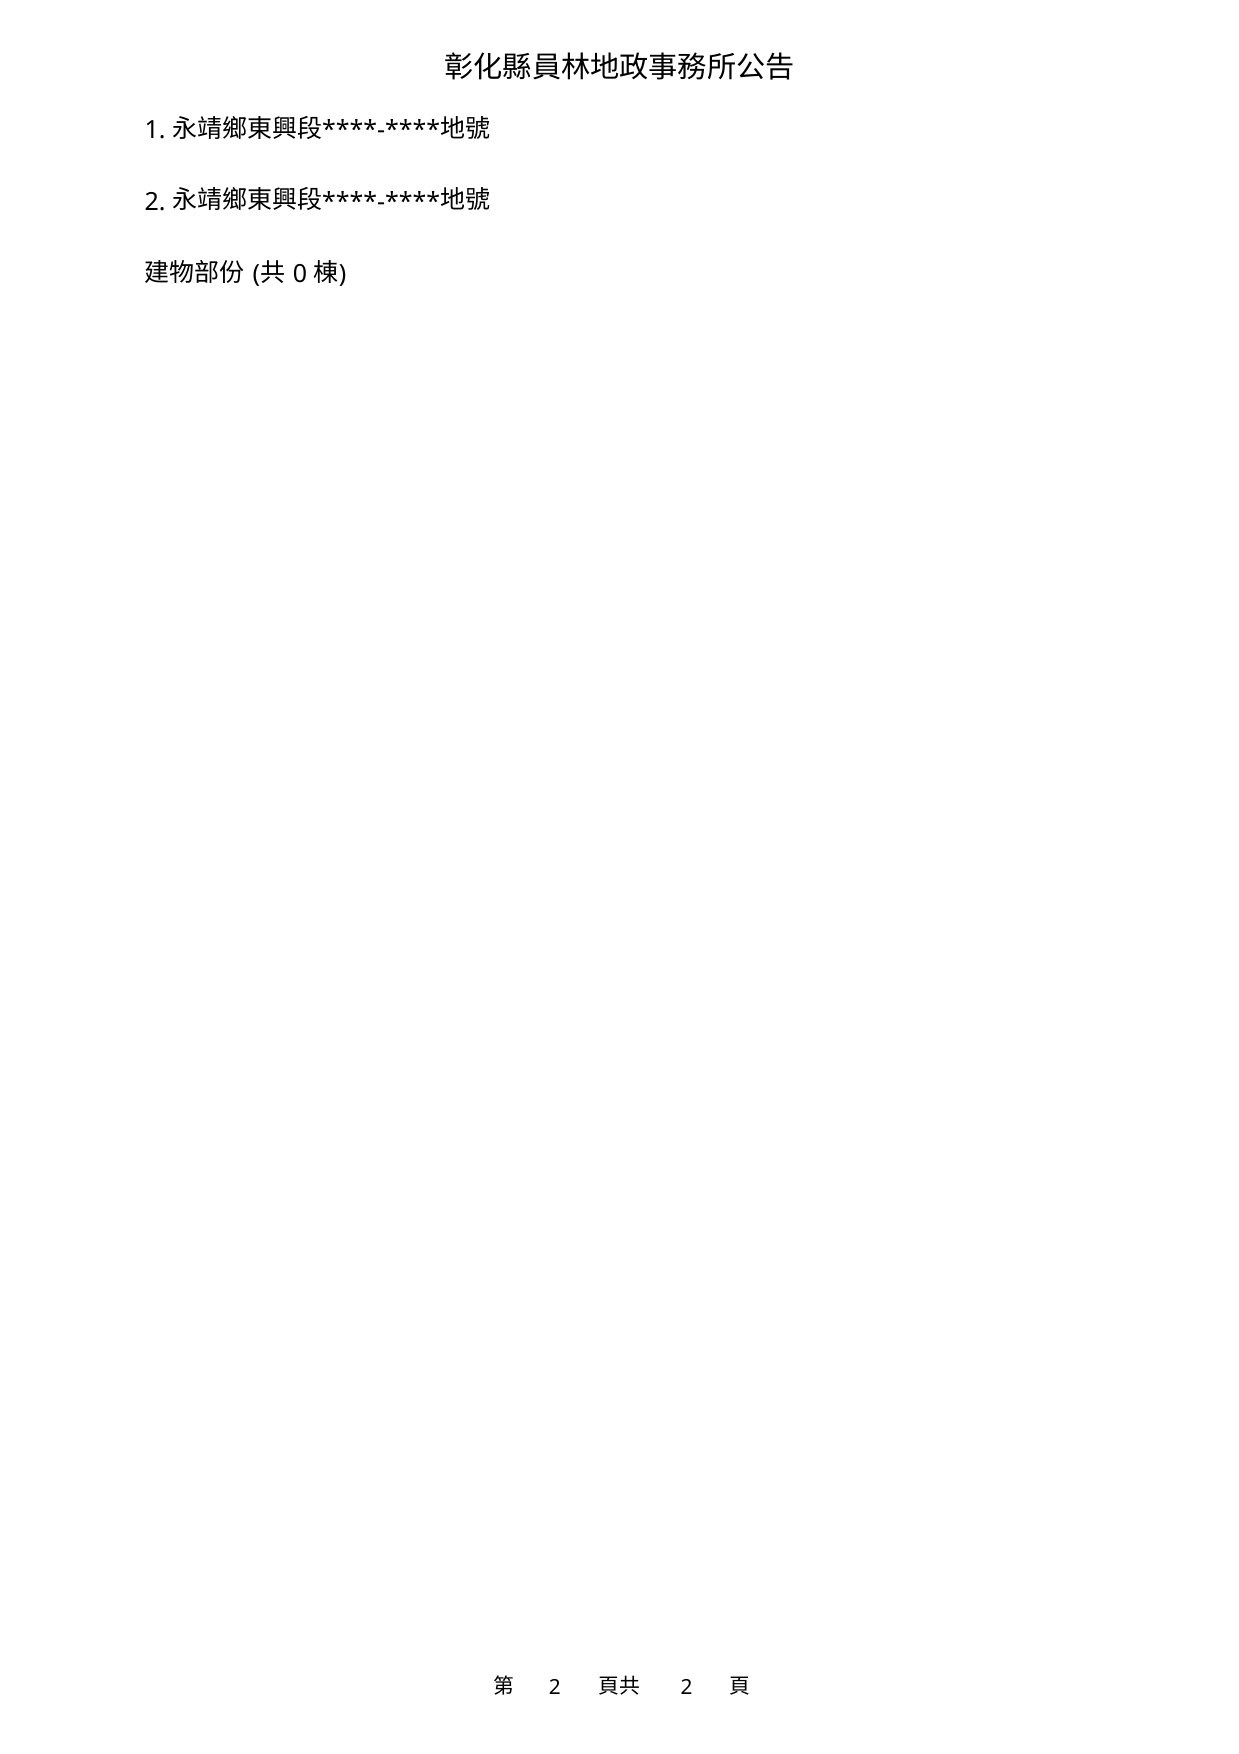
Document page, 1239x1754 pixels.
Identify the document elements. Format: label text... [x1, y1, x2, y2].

table_cell 頁 [720, 1666, 760, 1707]
table_cell [524, 310, 585, 1666]
table_header [760, 0, 1177, 41]
table_header [653, 0, 719, 41]
table_header [62, 0, 483, 41]
table_cell 1. 永靖鄉東興段****-****地號 [62, 95, 1177, 166]
table_cell [0, 310, 62, 1666]
table_header [483, 0, 523, 41]
table_cell 第 [483, 1666, 523, 1707]
table_cell 建物部份 (共 0 棟) [62, 239, 1177, 310]
table_cell [1177, 239, 1239, 310]
table_cell [720, 310, 760, 1666]
table_cell 2. 永靖鄉東興段****-****地號 [62, 166, 1177, 238]
table_cell [1177, 1666, 1239, 1707]
table_cell [760, 1666, 1177, 1707]
table_cell [0, 1666, 62, 1707]
table_cell [0, 239, 62, 310]
table_header [1177, 0, 1239, 41]
table_cell [760, 310, 1177, 1666]
table_header [0, 0, 62, 41]
table_cell [1177, 41, 1239, 94]
table_cell [0, 95, 62, 166]
table_header [585, 0, 653, 41]
table_cell 2 [524, 1666, 585, 1707]
table_cell [585, 310, 653, 1666]
table_cell 頁共 [585, 1666, 653, 1707]
table_cell [62, 1666, 483, 1707]
table_cell [653, 310, 719, 1666]
table_cell [1177, 95, 1239, 166]
table_cell [62, 310, 483, 1666]
table_cell [1177, 310, 1239, 1666]
table_cell [1177, 166, 1239, 238]
table_header [720, 0, 760, 41]
table_header [524, 0, 585, 41]
table_cell 彰化縣員林地政事務所公告 [62, 41, 1177, 94]
table_cell 2 [653, 1666, 719, 1707]
table_cell [0, 166, 62, 238]
table_cell [483, 310, 523, 1666]
table_cell [0, 41, 62, 94]
